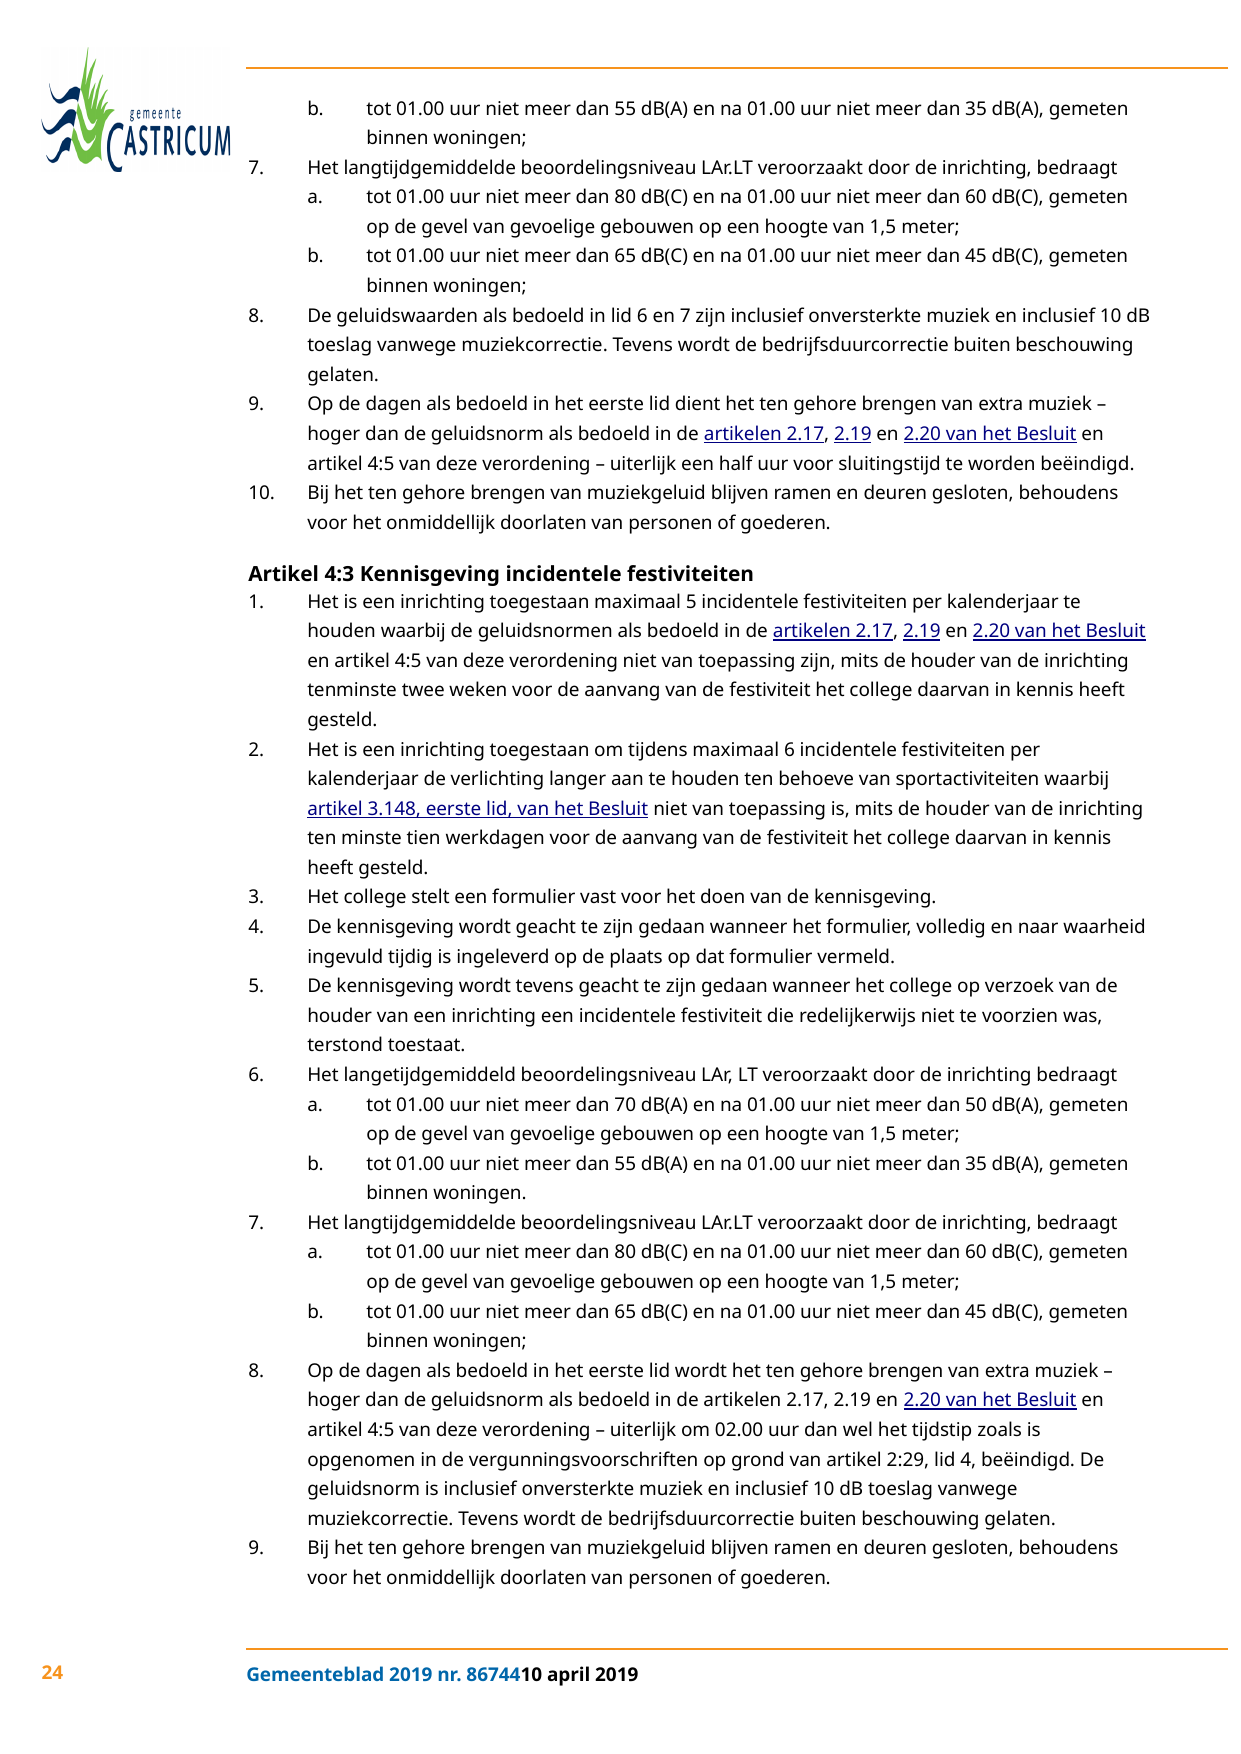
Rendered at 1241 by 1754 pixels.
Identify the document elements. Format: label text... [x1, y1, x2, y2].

list Het langetijdgemiddeld beoordelingsniveau LAr, LT veroorzaakt door de inrichting bedraagt [248, 1061, 1152, 1087]
list Op de dagen als bedoeld in het eerste lid dient het ten gehore brengen van extra muziek – hoger dan de geluidsnorm als bedoeld in de artikelen 2.17, 2.19 en 2.20 van het Besluit en artikel 4:5 van deze verordening – uiterlijk een half uur voor sluitingstijd te worden beëindigd. [248, 391, 1152, 476]
list Het langtijdgemiddelde beoordelingsniveau LAr.LT veroorzaakt door de inrichting, bedraagt [248, 1209, 1152, 1235]
list De geluidswaarden als bedoeld in lid 6 en 7 zijn inclusief onversterkte muziek en inclusief 10 dB toeslag vanwege muziekcorrectie. Tevens wordt de bedrijfsduurcorrectie buiten beschouwing gelaten. [248, 302, 1152, 387]
list Het is een inrichting toegestaan maximaal 5 incidentele festiviteiten per kalenderjaar te houden waarbij de geluidsnormen als bedoeld in de artikelen 2.17, 2.19 en 2.20 van het Besluit en artikel 4:5 van deze verordening niet van toepassing zijn, mits de houder van de inrichting tenminste twee weken voor de aanvang van de festiviteit het college daarvan in kennis heeft gesteld. [248, 588, 1152, 732]
list Op de dagen als bedoeld in het eerste lid wordt het ten gehore brengen van extra muziek – hoger dan de geluidsnorm als bedoeld in de artikelen 2.17, 2.19 en 2.20 van het Besluit en artikel 4:5 van deze verordening – uiterlijk om 02.00 uur dan wel het tijdstip zoals is opgenomen in de vergunningsvoorschriften op grond van artikel 2:29, lid 4, beëindigd. De geluidsnorm is inclusief onversterkte muziek en inclusief 10 dB toeslag vanwege muziekcorrectie. Tevens wordt de bedrijfsduurcorrectie buiten beschouwing gelaten. [248, 1357, 1152, 1531]
list De kennisgeving wordt geacht te zijn gedaan wanneer het formulier, volledig en naar waarheid ingevuld tijdig is ingeleverd op de plaats op dat formulier vermeld. [248, 913, 1152, 968]
list tot 01.00 uur niet meer dan 80 dB(C) en na 01.00 uur niet meer dan 60 dB(C), gemeten op de gevel van gevoelige gebouwen op een hoogte van 1,5 meter; [307, 1239, 1152, 1294]
list tot 01.00 uur niet meer dan 55 dB(A) en na 01.00 uur niet meer dan 35 dB(A), gemeten binnen woningen; [307, 95, 1152, 150]
list tot 01.00 uur niet meer dan 55 dB(A) en na 01.00 uur niet meer dan 35 dB(A), gemeten binnen woningen. [307, 1150, 1152, 1205]
list Het langtijdgemiddelde beoordelingsniveau LAr.LT veroorzaakt door de inrichting, bedraagt [248, 154, 1152, 180]
text Artikel 4:3 Kennisgeving incidentele festiviteiten [248, 559, 1152, 588]
list tot 01.00 uur niet meer dan 80 dB(C) en na 01.00 uur niet meer dan 60 dB(C), gemeten op de gevel van gevoelige gebouwen op een hoogte van 1,5 meter; [307, 183, 1152, 239]
list tot 01.00 uur niet meer dan 65 dB(C) en na 01.00 uur niet meer dan 45 dB(C), gemeten binnen woningen; [307, 243, 1152, 298]
list tot 01.00 uur niet meer dan 70 dB(A) en na 01.00 uur niet meer dan 50 dB(A), gemeten op de gevel van gevoelige gebouwen op een hoogte van 1,5 meter; [307, 1091, 1152, 1146]
list tot 01.00 uur niet meer dan 65 dB(C) en na 01.00 uur niet meer dan 45 dB(C), gemeten binnen woningen; [307, 1298, 1152, 1353]
picture [41, 47, 231, 172]
list De kennisgeving wordt tevens geacht te zijn gedaan wanneer het college op verzoek van de houder van een inrichting een incidentele festiviteit die redelijkerwijs niet te voorzien was, terstond toestaat. [248, 972, 1152, 1057]
list Het college stelt een formulier vast voor het doen van de kennisgeving. [248, 884, 1152, 909]
list Het is een inrichting toegestaan om tijdens maximaal 6 incidentele festiviteiten per kalenderjaar de verlichting langer aan te houden ten behoeve van sportactiviteiten waarbij artikel 3.148, eerste lid, van het Besluit niet van toepassing is, mits de houder van de inrichting ten minste tien werkdagen voor de aanvang van de festiviteit het college daarvan in kennis heeft gesteld. [248, 736, 1152, 880]
list Bij het ten gehore brengen van muziekgeluid blijven ramen en deuren gesloten, behoudens voor het onmiddellijk doorlaten van personen of goederen. [248, 1534, 1152, 1590]
list Bij het ten gehore brengen van muziekgeluid blijven ramen en deuren gesloten, behoudens voor het onmiddellijk doorlaten van personen of goederen. [248, 479, 1152, 535]
